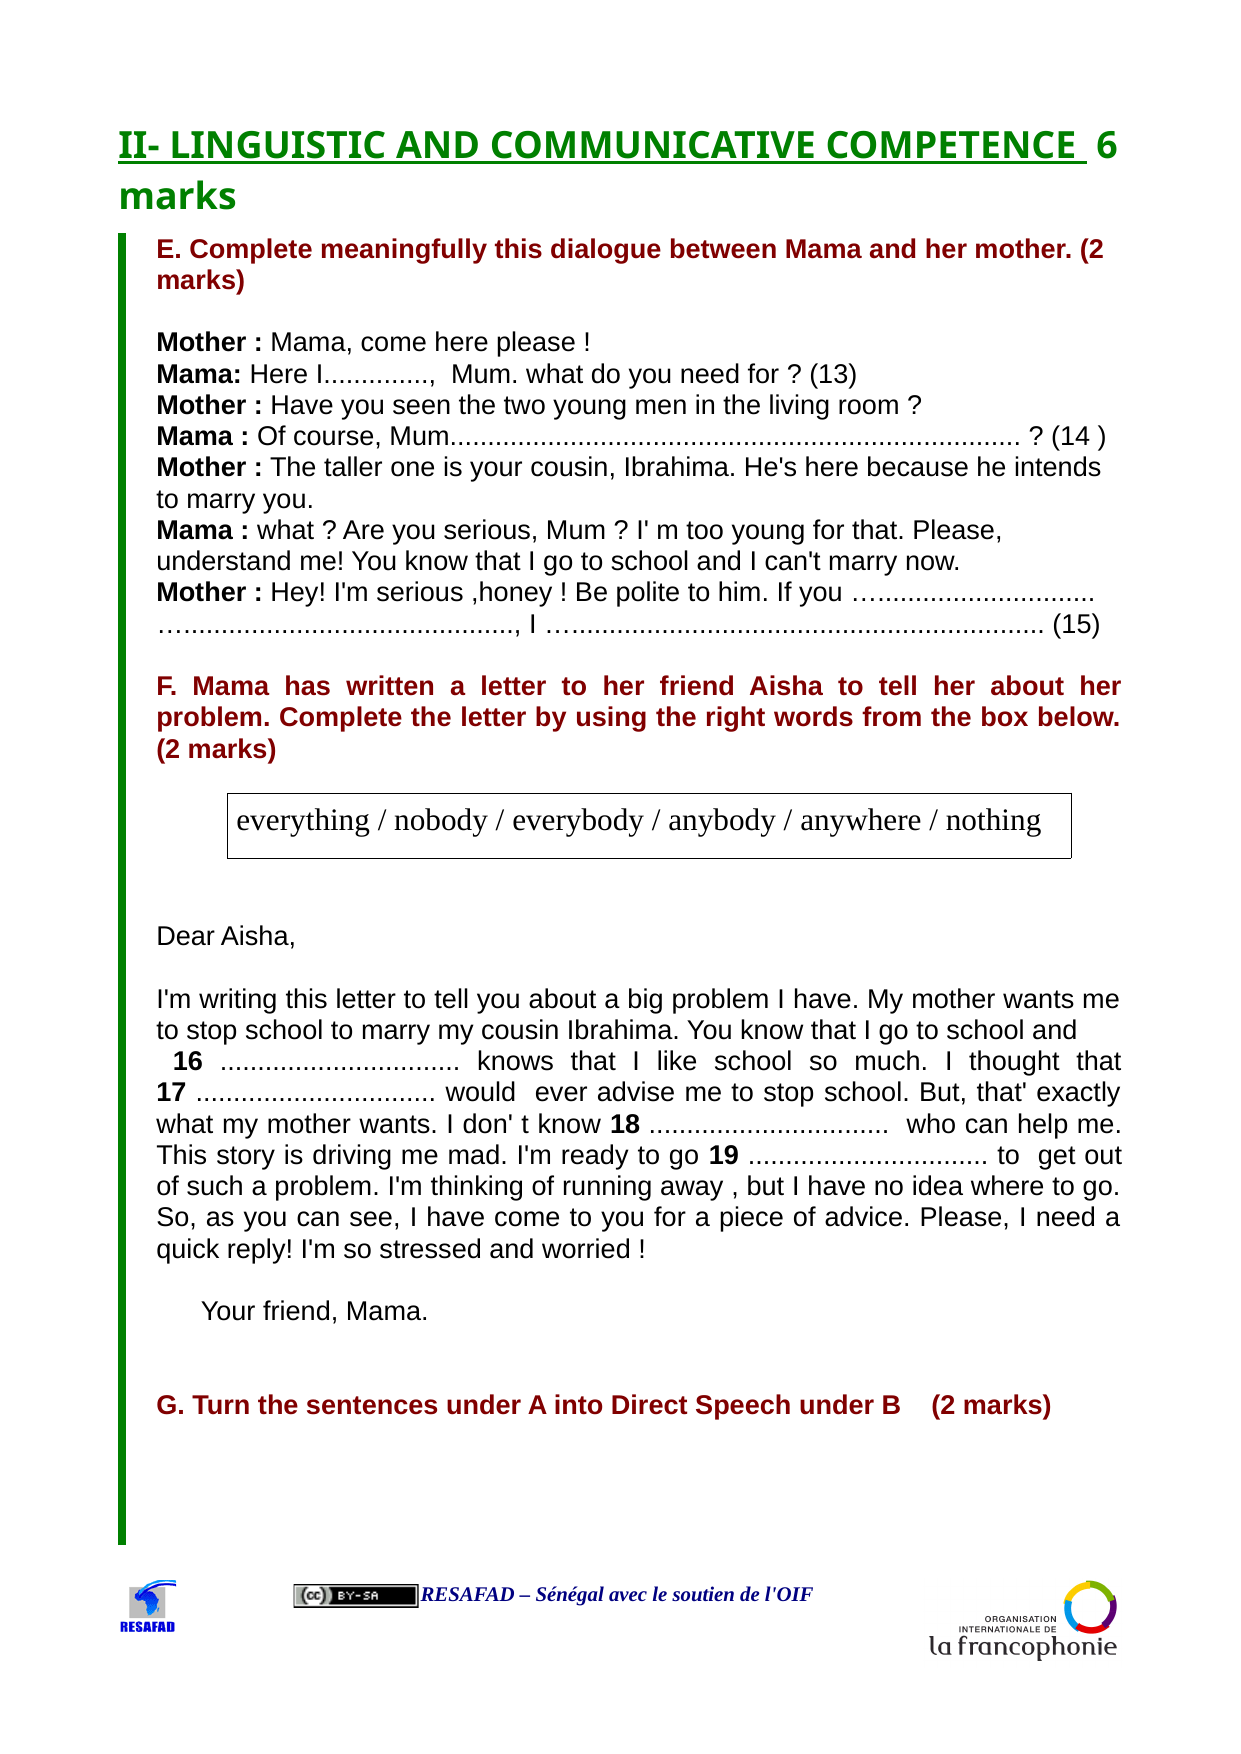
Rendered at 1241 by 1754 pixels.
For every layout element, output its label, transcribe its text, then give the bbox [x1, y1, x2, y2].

text Mother : Have you seen the two young men in the living room ? [126, 389, 1122, 420]
text Mama : what ? Are you serious, Mum ? I' m too young for that. Please, understand me! You know that I go to school and I can't marry now. [126, 514, 1122, 576]
text F. Mama has written a letter to her friend Aisha to tell her about her problem. Complete the letter by using the right words from the box below. (2 marks) [126, 670, 1122, 764]
picture [922, 1578, 1124, 1668]
text Mother : Mama, come here please ! [126, 326, 1122, 358]
text I'm writing this letter to tell you about a big problem I have. My mother wants me to stop school to marry my cousin Ibrahima. You know that I go to school and [126, 983, 1122, 1045]
text E. Complete meaningfully this dialogue between Mama and her mother. (2 marks) [126, 233, 1122, 295]
text Mother : Hey! I'm serious ,honey ! Be polite to him. If you …............................. [126, 576, 1122, 608]
text Mama : Of course, Mum............................................................................ ? (14 ) [126, 420, 1122, 451]
text G. Turn the sentences under A into Direct Speech under B (2 marks) [126, 1389, 1122, 1420]
picture [293, 1584, 419, 1608]
text …............................................, I …............................................................... (15) [126, 608, 1122, 639]
text everything / nobody / everybody / anybody / anywhere / nothing [236, 802, 1062, 838]
text Dear Aisha, [126, 920, 1122, 951]
text Mother : The taller one is your cousin, Ibrahima. He's here because he intends to marry you. [126, 451, 1122, 514]
text 16 ................................ knows that I like school so much. I thought that 17 ................................ would ever advise me to stop school. But, that' exactly what my mother wants. I don' t know 18 ................................ who can help me. This story is driving me mad. I'm ready to go 19 ................................ to get out of such a problem. I'm thinking of running away , but I have no idea where to go. So, as you can see, I have come to you for a piece of advice. Please, I need a quick reply! I'm so stressed and worried ! [126, 1045, 1122, 1264]
subtitle II- LINGUISTIC AND COMMUNICATIVE COMPETENCE 6 marks [118, 118, 1122, 220]
text Mama: Here I.............., Mum. what do you need for ? (13) [126, 358, 1122, 389]
picture [120, 1580, 177, 1632]
text Your friend, Mama. [126, 1295, 1122, 1326]
